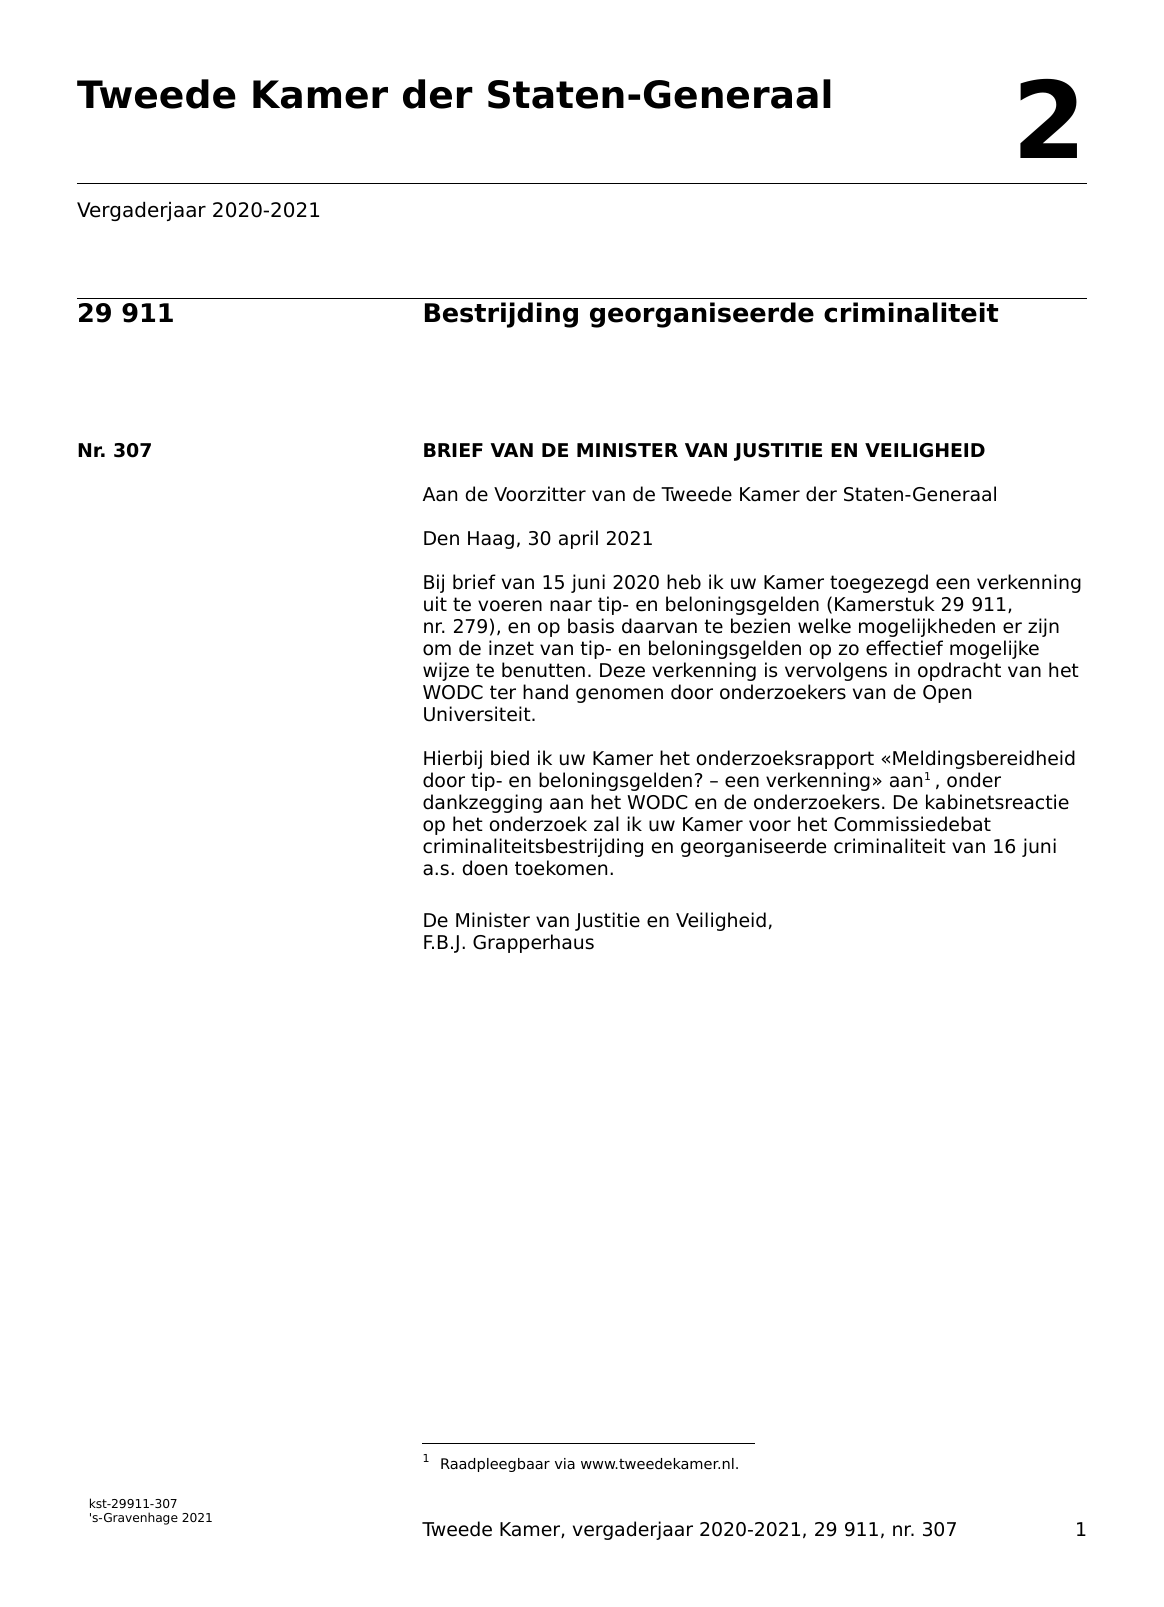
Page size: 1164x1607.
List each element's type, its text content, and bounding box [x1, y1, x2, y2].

text Aan de Voorzitter van de Tweede Kamer der Staten-Generaal [422, 484, 1087, 506]
table_cell Vergaderjaar 2020-2021 [77, 184, 1087, 298]
text 's-Gravenhage 2021 [88, 1511, 323, 1525]
text Hierbij bied ik uw Kamer het onderzoeksrapport «Meldingsbereidheid door tip- en beloningsgelden? – een verkenning» aan, onder dankzegging aan het WODC en de onderzoekers. De kabinetsreactie op het onderzoek zal ik uw Kamer voor het Commissiedebat criminaliteitsbestrijding en georganiseerde criminaliteit van 16 juni a.s. doen toekomen. [422, 748, 1087, 880]
text kst-29911-307 [88, 1497, 323, 1511]
table_header 2 [886, 59, 1087, 183]
text Bij brief van 15 juni 2020 heb ik uw Kamer toegezegd een verkenning uit te voeren naar tip- en beloningsgelden (Kamerstuk 29 911, nr. 279), en op basis daarvan te bezien welke mogelijkheden er zijn om de inzet van tip- en beloningsgelden op zo effectief mogelijke wijze te benutten. Deze verkenning is vervolgens in opdracht van het WODC ter hand genomen door onderzoekers van de Open Universiteit. [422, 572, 1087, 726]
subtitle Nr. 307 BRIEF VAN DE MINISTER VAN JUSTITIE EN VEILIGHEID [77, 440, 1087, 462]
text Den Haag, 30 april 2021 [422, 528, 1087, 550]
text Raadpleegbaar via www.tweedekamer.nl. [422, 1452, 1087, 1474]
table_header Tweede Kamer der Staten-Generaal [77, 59, 886, 183]
subtitle 29 911 Bestrijding georganiseerde criminaliteit [77, 299, 1087, 329]
text De Minister van Justitie en Veiligheid, F.B.J. Grapperhaus [422, 910, 1087, 954]
